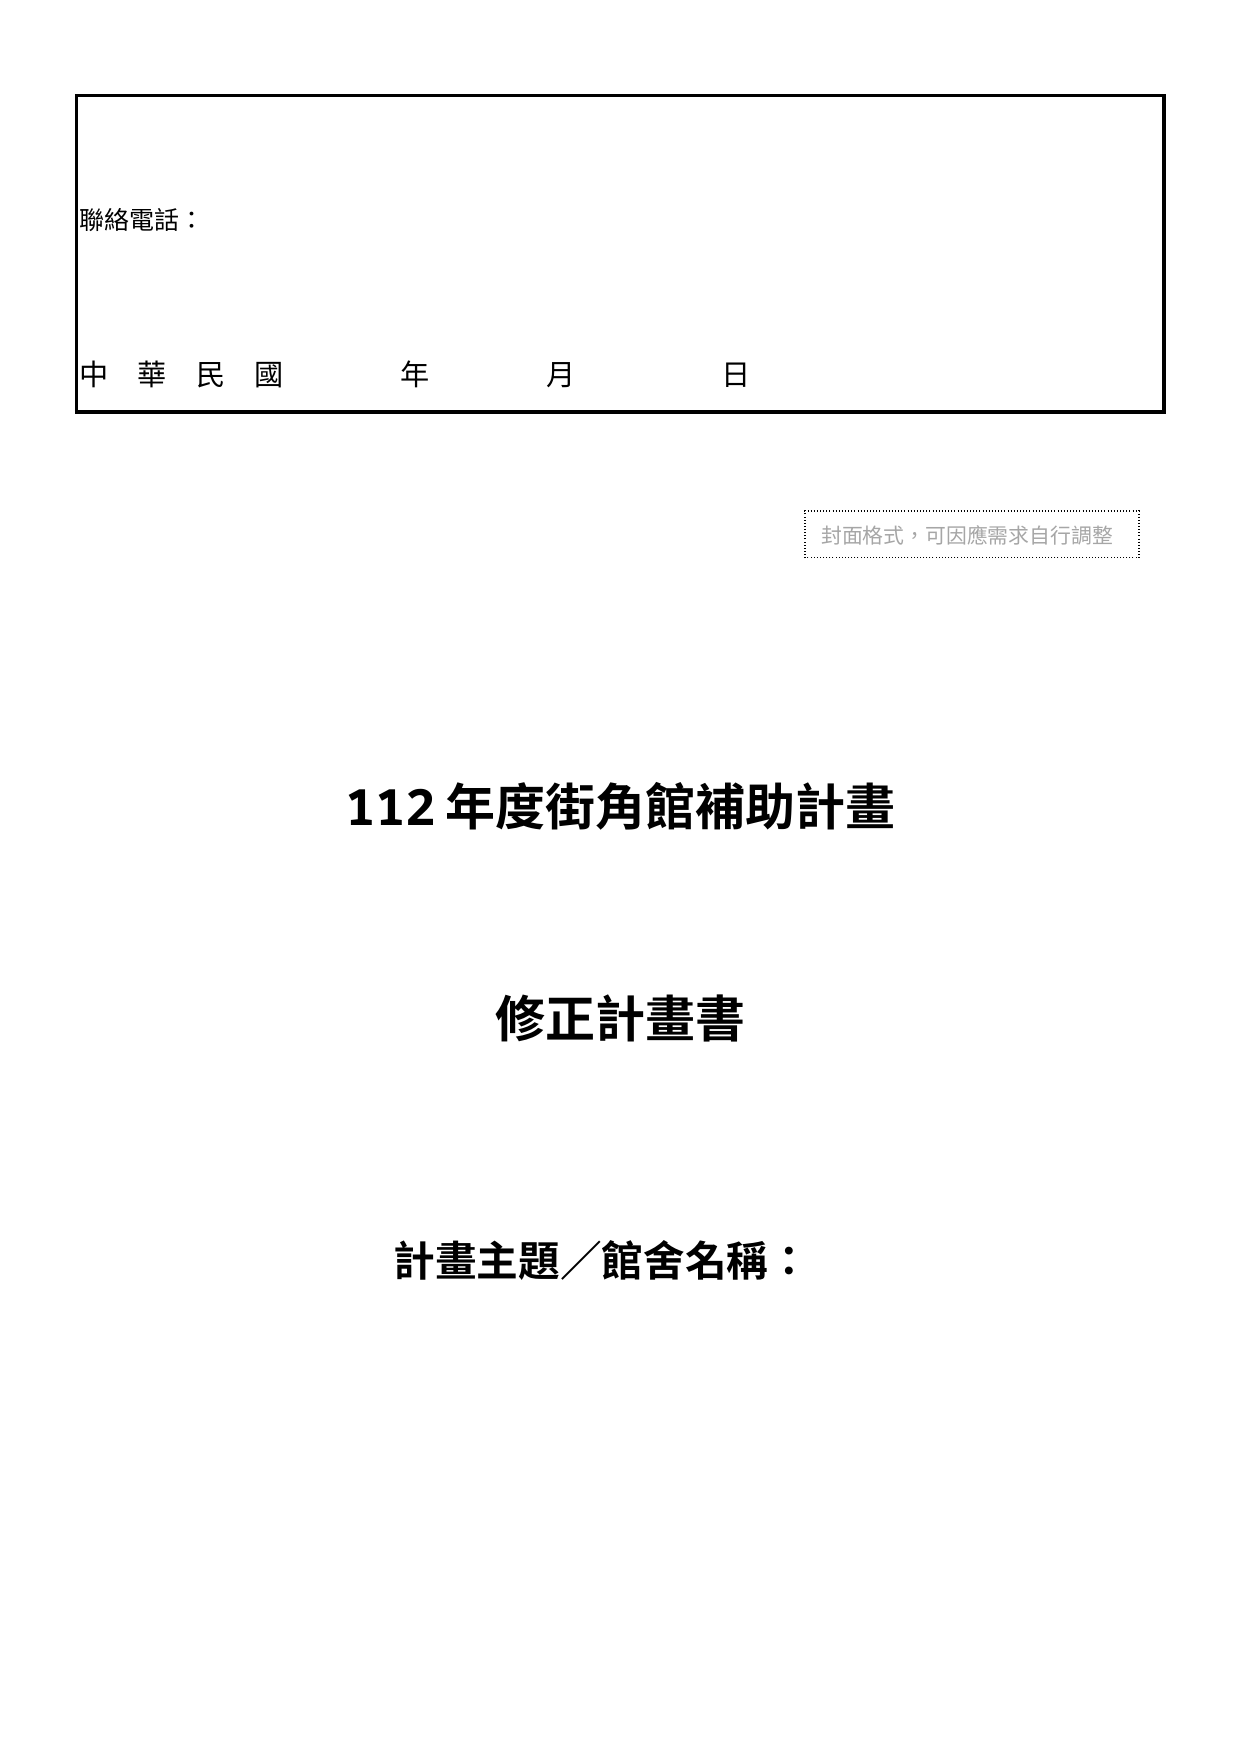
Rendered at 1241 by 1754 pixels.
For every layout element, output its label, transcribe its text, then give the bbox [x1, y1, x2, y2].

table_header 聯絡電話： 中 華 民 國 年 月 日 [78, 97, 1162, 410]
text 計畫主題／館舍名稱： [187, 1190, 1053, 1298]
text 封面格式，可因應需求自行調整 [821, 519, 1123, 549]
text 修正計畫書 [187, 979, 1053, 1051]
text 112年度街角館補助計畫 [187, 768, 1053, 840]
